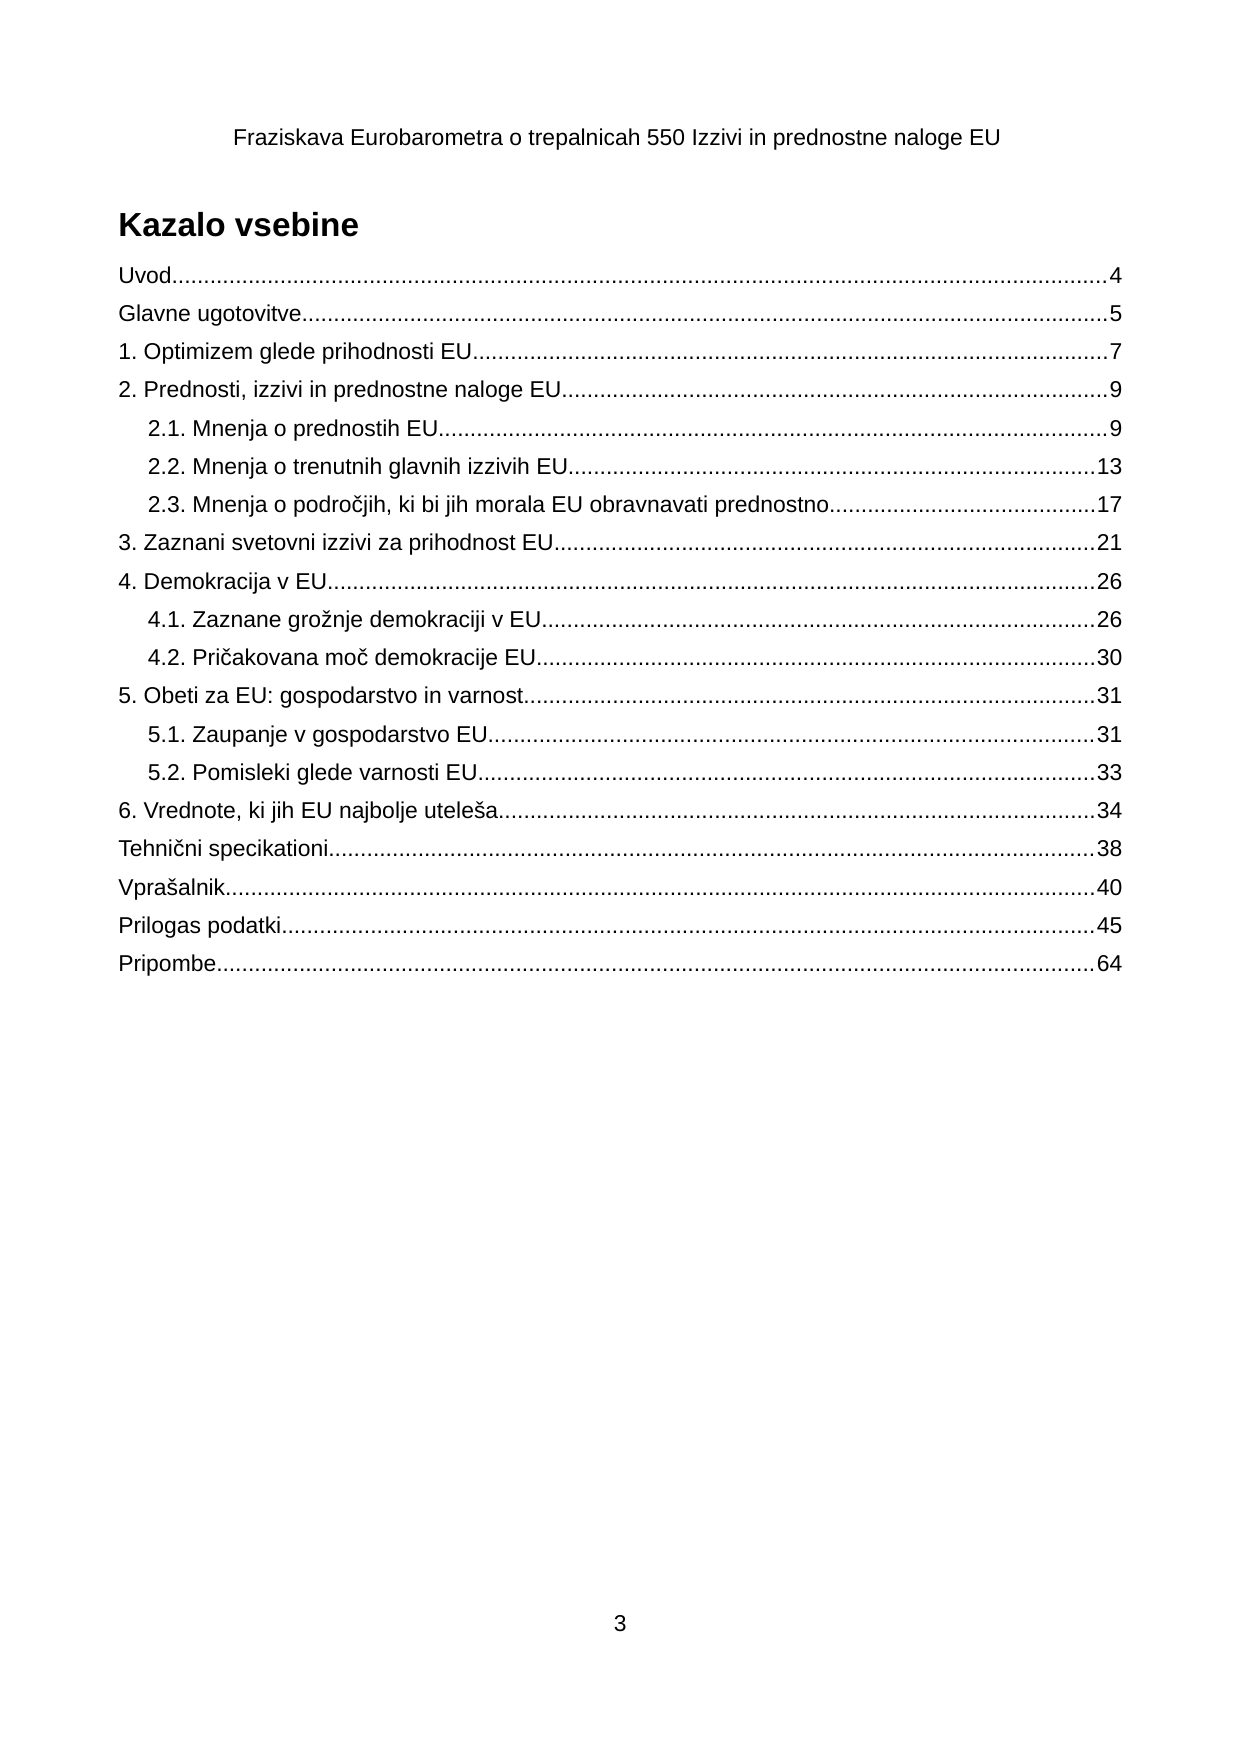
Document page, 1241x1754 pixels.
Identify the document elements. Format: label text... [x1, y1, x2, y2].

text 5.1. Zaupanje v gospodarstvo EU 31 [148, 721, 1122, 747]
text Prilogas podatki 45 [118, 912, 1122, 938]
text 4.1. Zaznane grožnje demokraciji v EU 26 [148, 606, 1122, 632]
text Vprašalnik 40 [118, 873, 1122, 900]
text 4. Demokracija v EU 26 [118, 568, 1122, 594]
text 1. Optimizem glede prihodnosti EU 7 [118, 338, 1122, 364]
text 2.1. Mnenja o prednostih EU 9 [148, 415, 1122, 441]
text Tehnični specikationi 38 [118, 835, 1122, 862]
subtitle Kazalo vsebine [118, 205, 1122, 243]
text 5. Obeti za EU: gospodarstvo in varnost 31 [118, 682, 1122, 709]
text Uvod 4 [118, 262, 1122, 288]
text 3. Zaznani svetovni izzivi za prihodnost EU 21 [118, 529, 1122, 556]
text 6. Vrednote, ki jih EU najbolje uteleša 34 [118, 797, 1122, 823]
text 2.2. Mnenja o trenutnih glavnih izzivih EU 13 [148, 453, 1122, 479]
text 2. Prednosti, izzivi in prednostne naloge EU 9 [118, 376, 1122, 403]
text Glavne ugotovitve 5 [118, 300, 1122, 326]
text 2.3. Mnenja o področjih, ki bi jih morala EU obravnavati prednostno 17 [148, 491, 1122, 517]
text 5.2. Pomisleki glede varnosti EU 33 [148, 759, 1122, 785]
text 4.2. Pričakovana moč demokracije EU 30 [148, 644, 1122, 670]
text Pripombe 64 [118, 950, 1122, 976]
